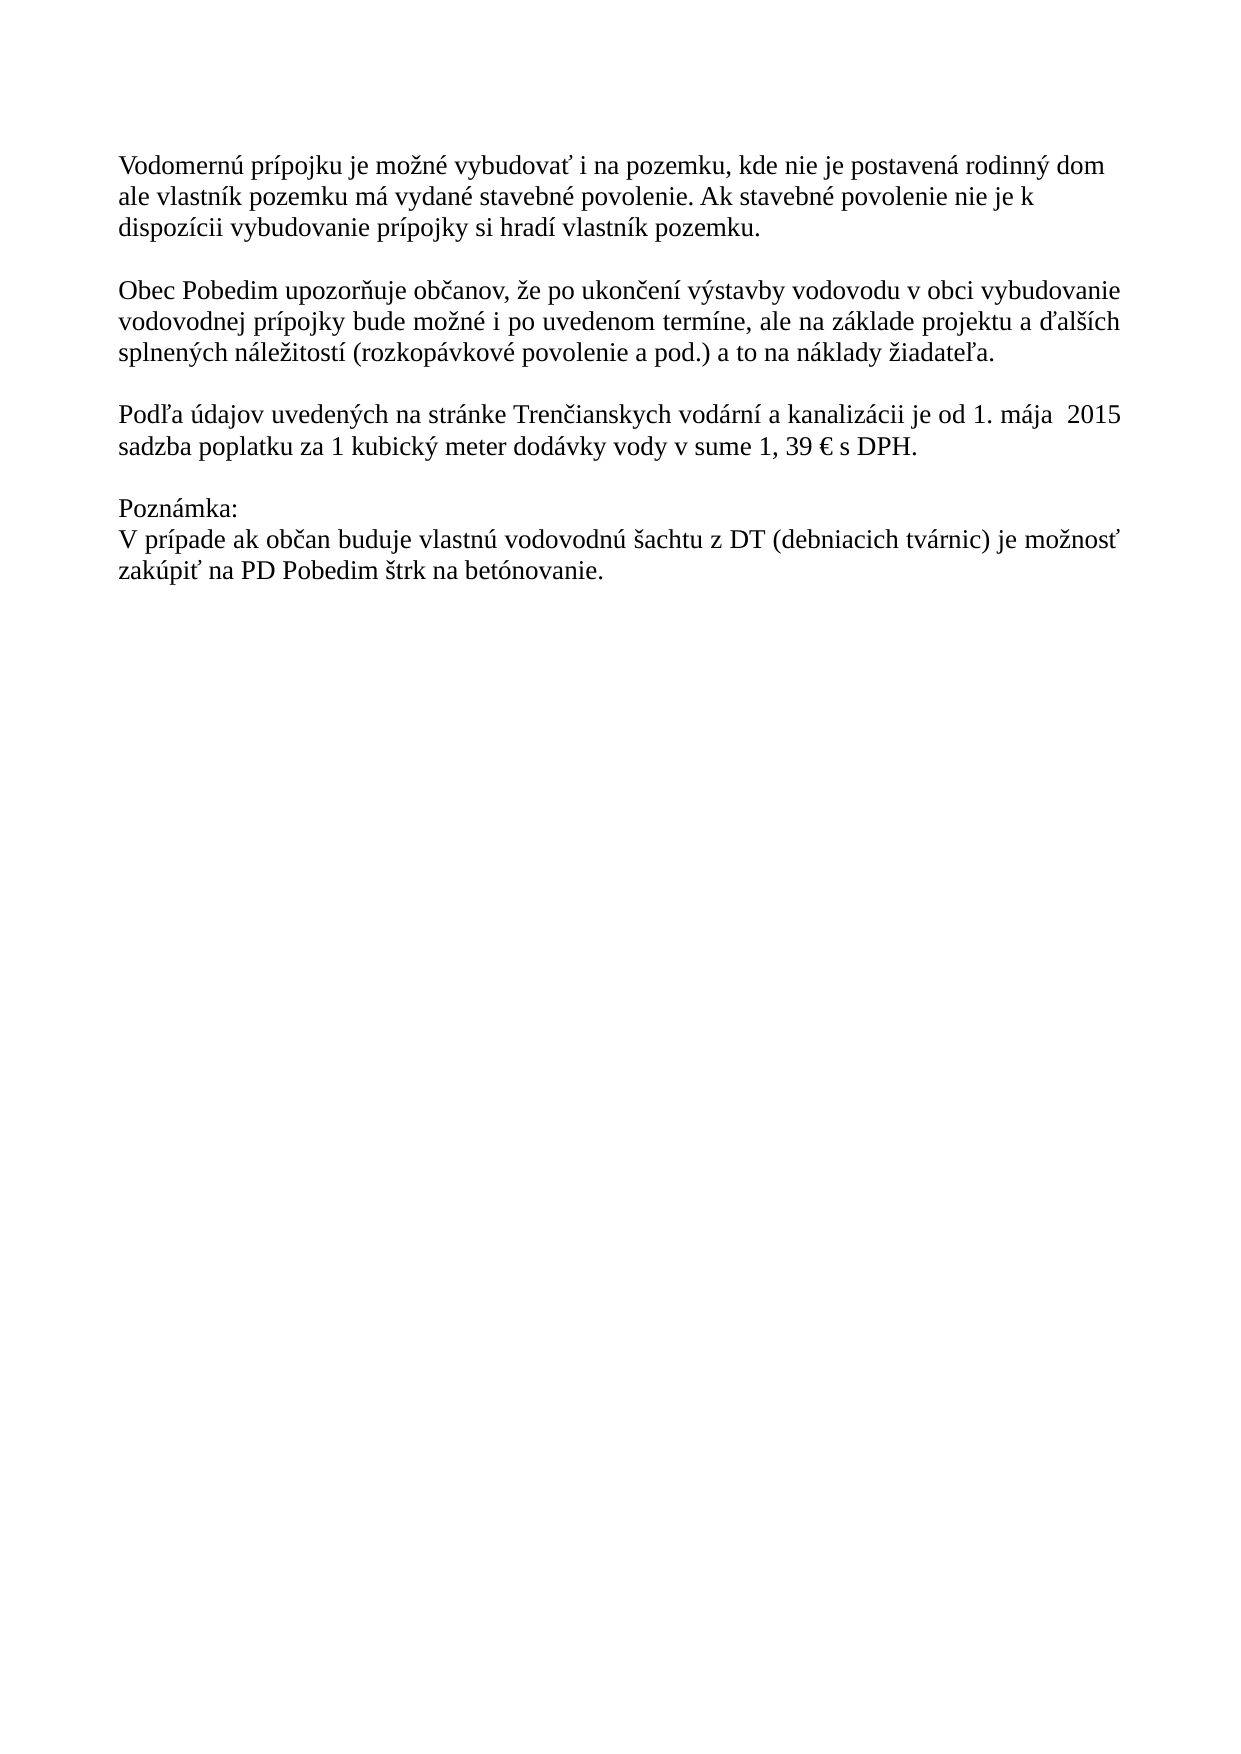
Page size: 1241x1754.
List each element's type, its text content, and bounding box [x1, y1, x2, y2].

text Obec Pobedim upozorňuje občanov, že po ukončení výstavby vodovodu v obci vybudovanie vodovodnej prípojky bude možné i po uvedenom termíne, ale na základe projektu a ďalších splnených náležitostí (rozkopávkové povolenie a pod.) a to na náklady žiadateľa. [118, 274, 1122, 367]
text Poznámka: [118, 492, 1122, 523]
text V prípade ak občan buduje vlastnú vodovodnú šachtu z DT (debniacich tvárnic) je možnosť zakúpiť na PD Pobedim štrk na betónovanie. [118, 523, 1122, 585]
text Podľa údajov uvedených na stránke Trenčianskych vodární a kanalizácii je od 1. mája 2015 sadzba poplatku za 1 kubický meter dodávky vody v sume 1, 39 € s DPH. [118, 398, 1122, 461]
text Vodomernú prípojku je možné vybudovať i na pozemku, kde nie je postavená rodinný dom ale vlastník pozemku má vydané stavebné povolenie. Ak stavebné povolenie nie je k dispozícii vybudovanie prípojky si hradí vlastník pozemku. [118, 149, 1122, 243]
